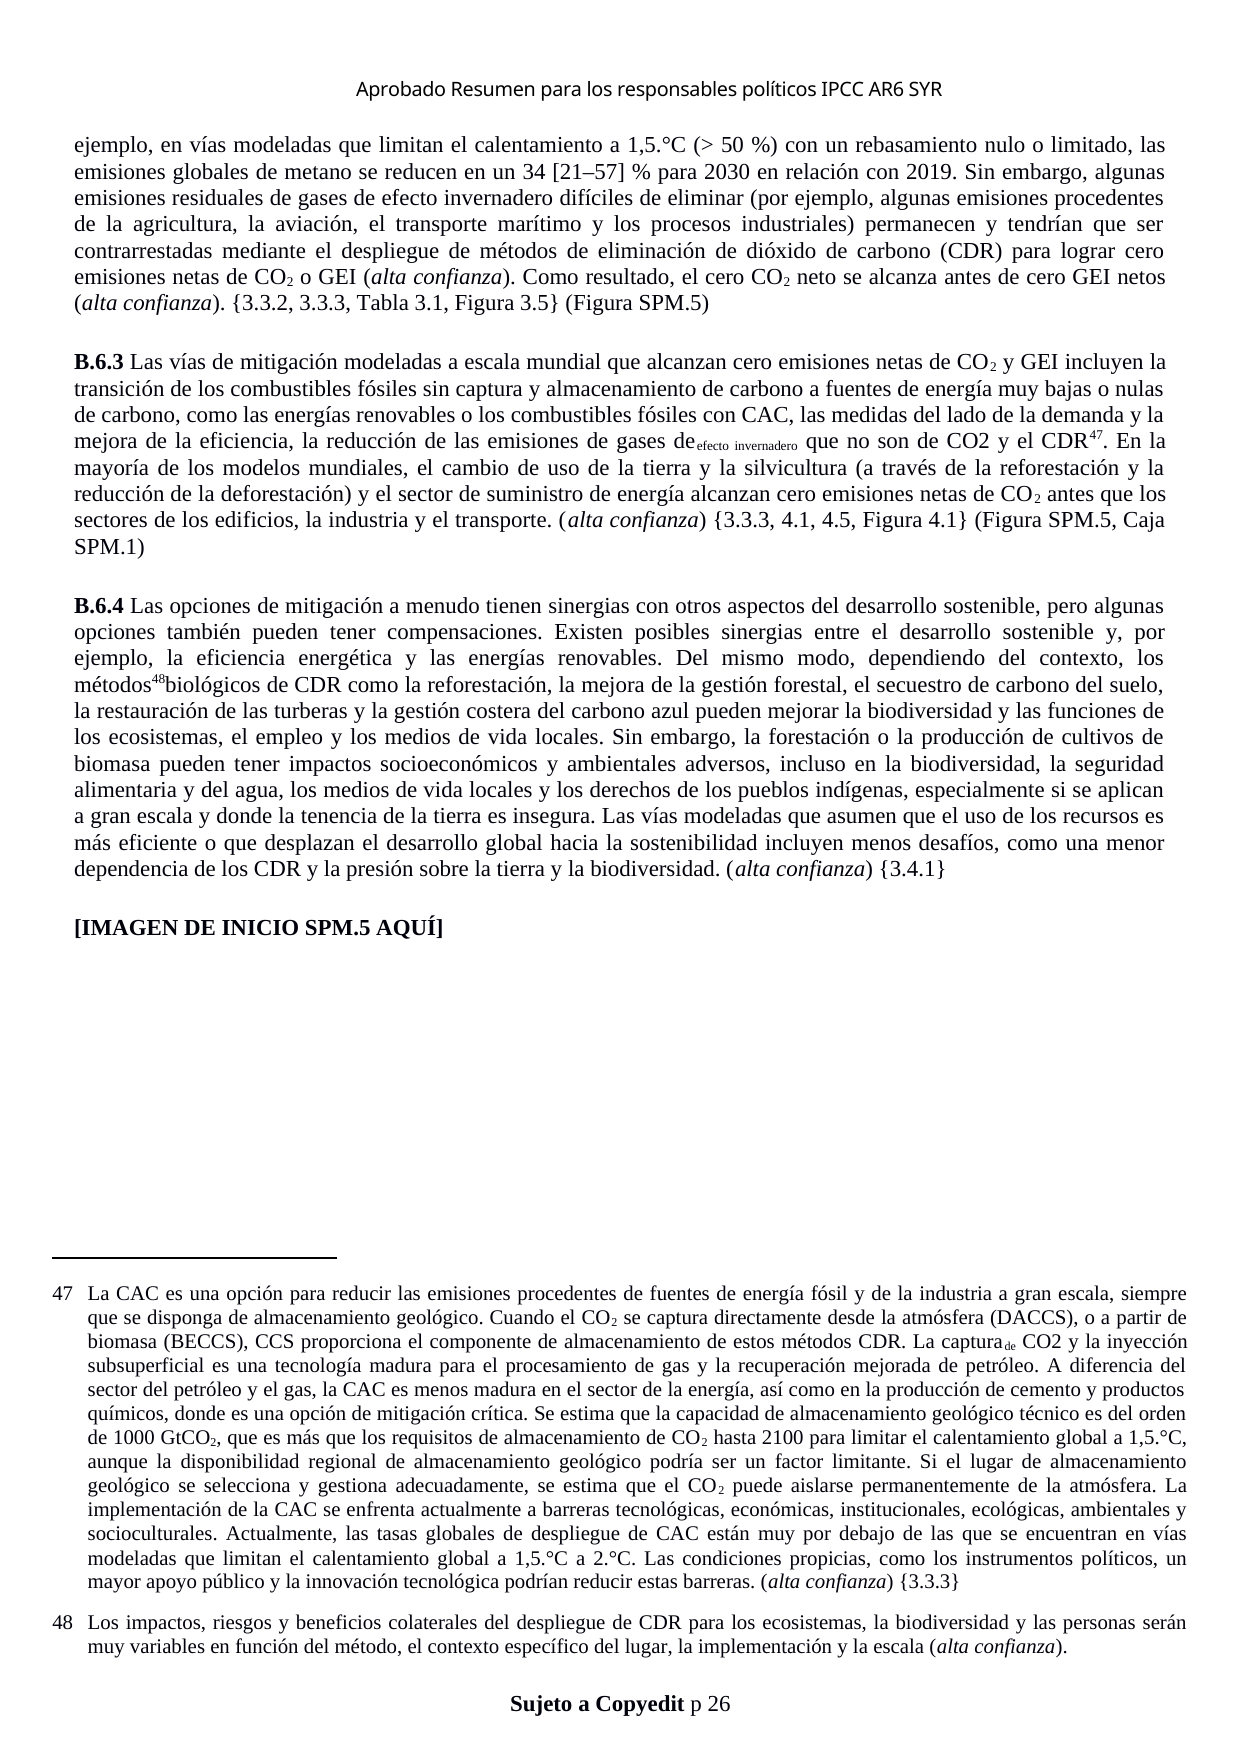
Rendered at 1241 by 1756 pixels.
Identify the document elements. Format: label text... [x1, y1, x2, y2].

text [IMAGEN DE INICIO SPM.5 AQUÍ] [74, 914, 1166, 940]
text B.6.4 Las opciones de mitigación a menudo tienen sinergias con otros aspectos del desarrollo sostenible, pero algunas opciones también pueden tener compensaciones. Existen posibles sinergias entre el desarrollo sostenible y, por ejemplo, la eficiencia energética y las energías renovables. Del mismo modo, dependiendo del contexto, los métodosbiológicos de CDR como la reforestación, la mejora de la gestión forestal, el secuestro de carbono del suelo, la restauración de las turberas y la gestión costera del carbono azul pueden mejorar la biodiversidad y las funciones de los ecosistemas, el empleo y los medios de vida locales. Sin embargo, la forestación o la producción de cultivos de biomasa pueden tener impactos socioeconómicos y ambientales adversos, incluso en la biodiversidad, la seguridad alimentaria y del agua, los medios de vida locales y los derechos de los pueblos indígenas, especialmente si se aplican a gran escala y donde la tenencia de la tierra es insegura. Las vías modeladas que asumen que el uso de los recursos es más eficiente o que desplazan el desarrollo global hacia la sostenibilidad incluyen menos desafíos, como una menor dependencia de los CDR y la presión sobre la tierra y la biodiversidad. (alta confianza) {3.4.1} [74, 592, 1166, 882]
text B.6.3 Las vías de mitigación modeladas a escala mundial que alcanzan cero emisiones netas de CO2 y GEI incluyen la transición de los combustibles fósiles sin captura y almacenamiento de carbono a fuentes de energía muy bajas o nulas de carbono, como las energías renovables o los combustibles fósiles con CAC, las medidas del lado de la demanda y la mejora de la eficiencia, la reducción de las emisiones de gases deefecto invernadero que no son de CO2 y el CDR. En la mayoría de los modelos mundiales, el cambio de uso de la tierra y la silvicultura (a través de la reforestación y la reducción de la deforestación) y el sector de suministro de energía alcanzan cero emisiones netas de CO2 antes que los sectores de los edificios, la industria y el transporte. (alta confianza) {3.3.3, 4.1, 4.5, Figura 4.1} (Figura SPM.5, Caja SPM.1) [74, 348, 1166, 559]
text La CAC es una opción para reducir las emisiones procedentes de fuentes de energía fósil y de la industria a gran escala, siempre que se disponga de almacenamiento geológico. Cuando el CO2 se captura directamente desde la atmósfera (DACCS), o a partir de biomasa (BECCS), CCS proporciona el componente de almacenamiento de estos métodos CDR. La capturade CO2 y la inyección subsuperficial es una tecnología madura para el procesamiento de gas y la recuperación mejorada de petróleo. A diferencia del sector del petróleo y el gas, la CAC es menos madura en el sector de la energía, así como en la producción de cemento y productos químicos, donde es una opción de mitigación crítica. Se estima que la capacidad de almacenamiento geológico técnico es del orden de 1000 GtCO2, que es más que los requisitos de almacenamiento de CO2 hasta 2100 para limitar el calentamiento global a 1,5.°C, aunque la disponibilidad regional de almacenamiento geológico podría ser un factor limitante. Si el lugar de almacenamiento geológico se selecciona y gestiona adecuadamente, se estima que el CO2 puede aislarse permanentemente de la atmósfera. La implementación de la CAC se enfrenta actualmente a barreras tecnológicas, económicas, institucionales, ecológicas, ambientales y socioculturales. Actualmente, las tasas globales de despliegue de CAC están muy por debajo de las que se encuentran en vías modeladas que limitan el calentamiento global a 1,5.°C a 2.°C. Las condiciones propicias, como los instrumentos políticos, un mayor apoyo público y la innovación tecnológica podrían reducir estas barreras. (alta confianza) {3.3.3} [52, 1281, 1188, 1593]
text Los impactos, riesgos y beneficios colaterales del despliegue de CDR para los ecosistemas, la biodiversidad y las personas serán muy variables en función del método, el contexto específico del lugar, la implementación y la escala (alta confianza). [52, 1610, 1188, 1658]
text ejemplo, en vías modeladas que limitan el calentamiento a 1,5.°C (> 50 %) con un rebasamiento nulo o limitado, las emisiones globales de metano se reducen en un 34 [21–57] % para 2030 en relación con 2019. Sin embargo, algunas emisiones residuales de gases de efecto invernadero difíciles de eliminar (por ejemplo, algunas emisiones procedentes de la agricultura, la aviación, el transporte marítimo y los procesos industriales) permanecen y tendrían que ser contrarrestadas mediante el despliegue de métodos de eliminación de dióxido de carbono (CDR) para lograr cero emisiones netas de CO2 o GEI (alta confianza). Como resultado, el cero CO2 neto se alcanza antes de cero GEI netos (alta confianza). {3.3.2, 3.3.3, Tabla 3.1, Figura 3.5} (Figura SPM.5) [74, 131, 1166, 316]
